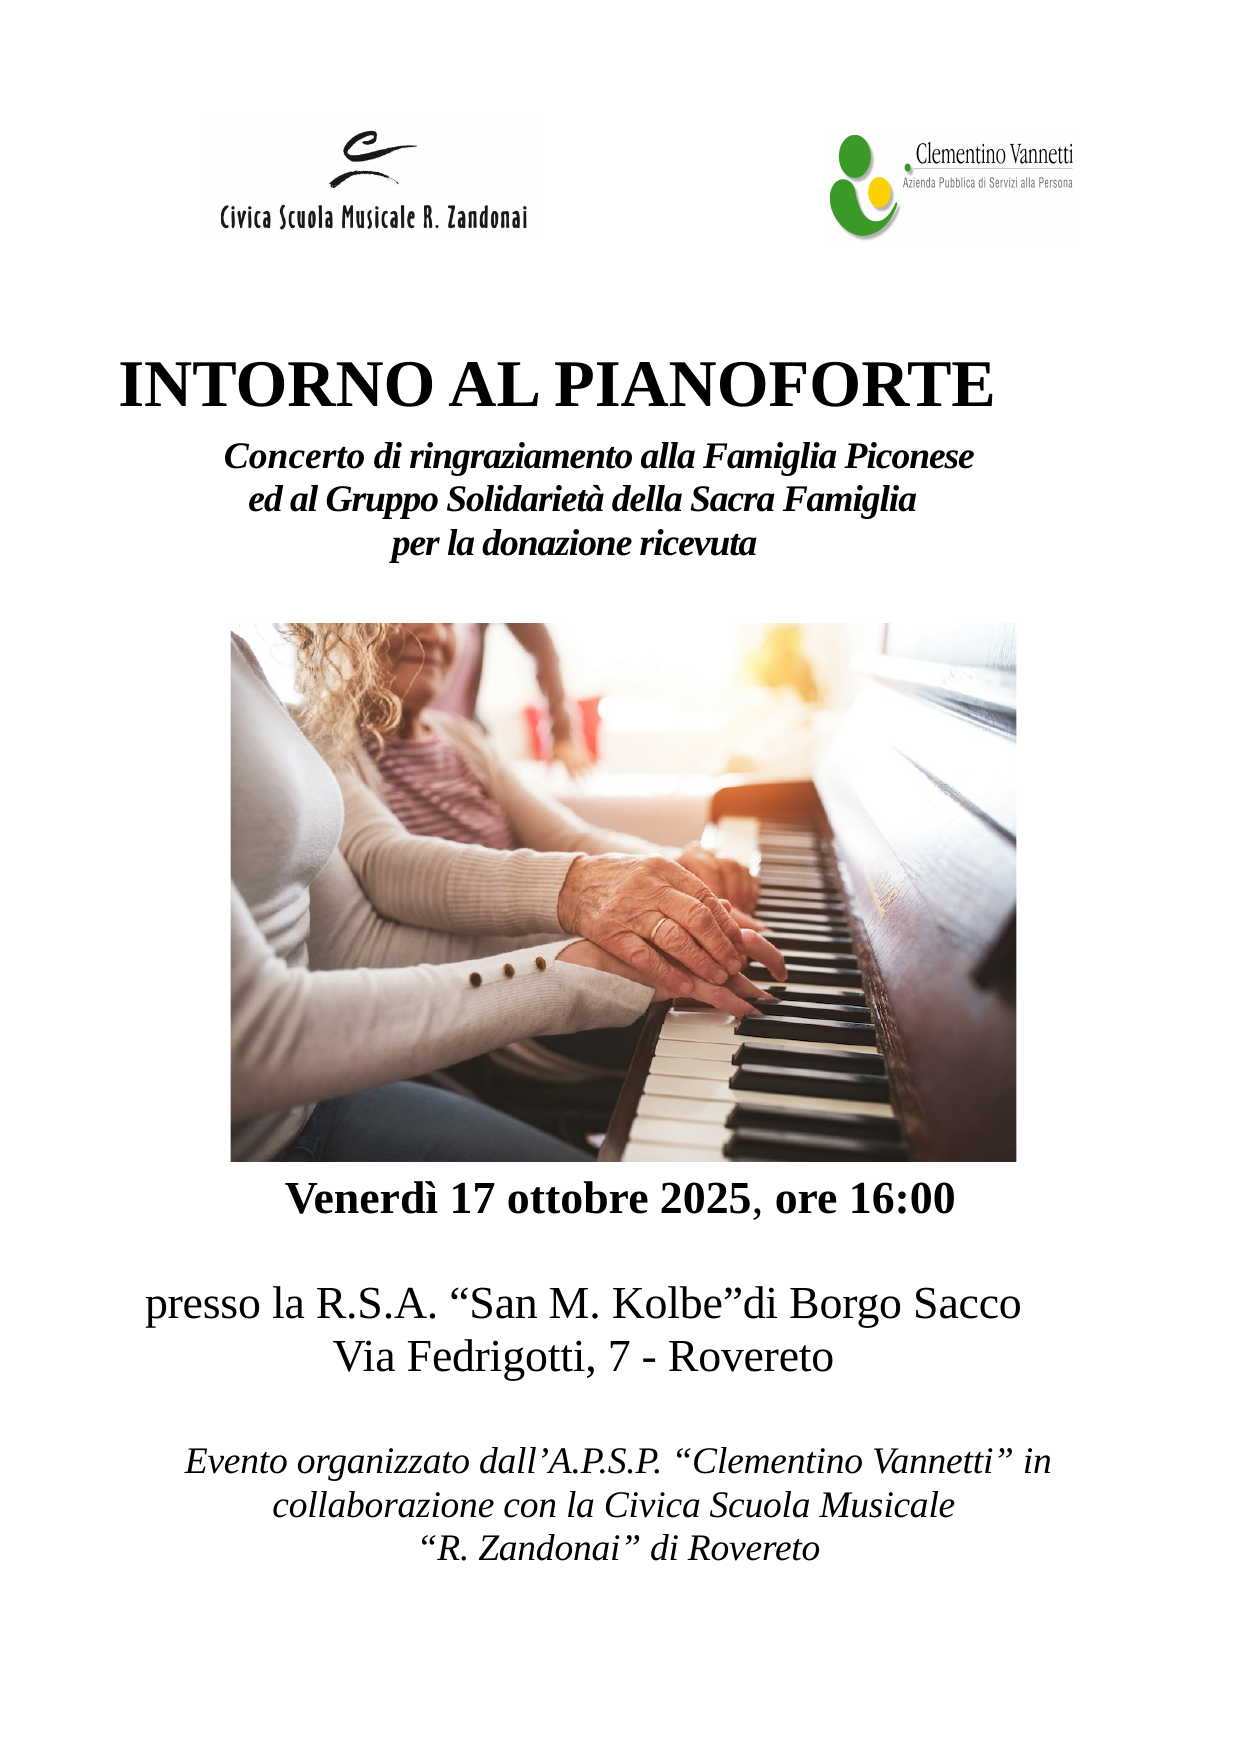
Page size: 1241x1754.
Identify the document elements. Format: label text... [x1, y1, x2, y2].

text presso la R.S.A. “San M. Kolbe”di Borgo Sacco [119, 1276, 1048, 1329]
text Evento organizzato dall’A.P.S.P. “Clementino Vannetti” in collaborazione con la Civica Scuola Musicale [119, 1439, 1122, 1525]
text Venerdì 17 ottobre 2025, ore 16:00 [118, 1171, 1122, 1223]
text Via Fedrigotti, 7 - Rovereto [119, 1329, 1048, 1381]
picture [829, 135, 1073, 243]
text ed al Gruppo Solidarietà della Sacra Famiglia [133, 477, 1004, 520]
picture [205, 118, 543, 235]
text “R. Zandonai” di Rovereto [119, 1525, 1122, 1568]
text per la donazione ricevuta [133, 520, 1004, 563]
text Concerto di ringraziamento alla Famiglia Piconese [133, 434, 1004, 477]
subtitle INTORNO AL PIANOFORTE [118, 344, 1122, 421]
picture [230, 623, 1017, 1162]
